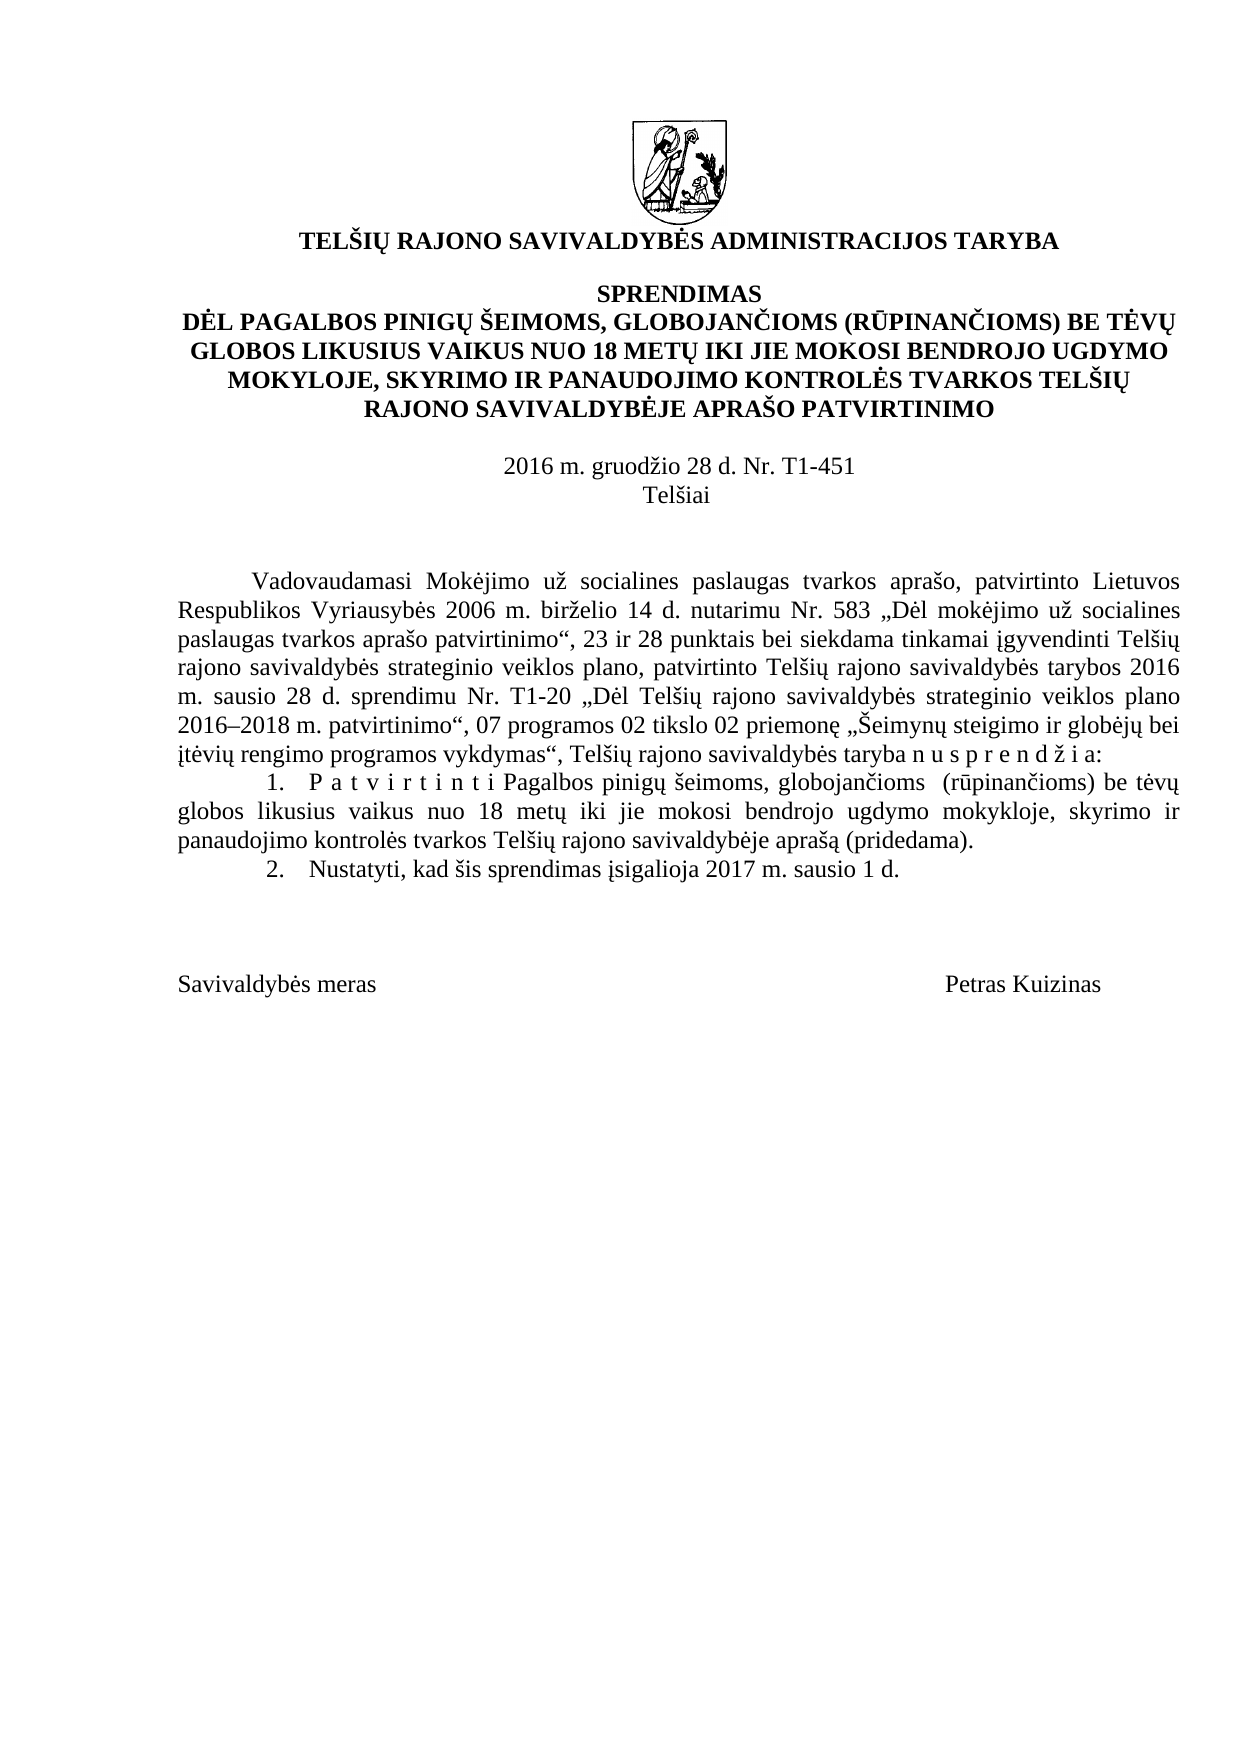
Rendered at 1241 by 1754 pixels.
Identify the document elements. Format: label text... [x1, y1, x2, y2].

text SPRENDIMAS [177, 279, 1181, 307]
text DĖL PAGALBOS PINIGŲ ŠEIMOMS, GLOBOJANČIOMS (RŪPINANČIOMS) BE TĖVŲ GLOBOS LIKUSIUS VAIKUS NUO 18 METŲ IKI JIE MOKOSI BENDROJO UGDYMO MOKYLOJE, SKYRIMO IR PANAUDOJIMO KONTROLĖS TVARKOS TELŠIŲ RAJONO SAVIVALDYBĖJE APRAŠO PATVIRTINIMO [177, 307, 1181, 422]
text Vadovaudamasi Mokėjimo už socialines paslaugas tvarkos aprašo, patvirtinto Lietuvos Respublikos Vyriausybės 2006 m. birželio 14 d. nutarimu Nr. 583 „Dėl mokėjimo už socialines paslaugas tvarkos aprašo patvirtinimo“, 23 ir 28 punktais bei siekdama tinkamai įgyvendinti Telšių rajono savivaldybės strateginio veiklos plano, patvirtinto Telšių rajono savivaldybės tarybos 2016 m. sausio 28 d. sprendimu Nr. T1-20 „Dėl Telšių rajono savivaldybės strateginio veiklos plano 2016–2018 m. patvirtinimo“, 07 programos 02 tikslo 02 priemonę „Šeimynų steigimo ir globėjų bei įtėvių rengimo programos vykdymas“, Telšių rajono savivaldybės taryba n u s p r e n d ž i a: [177, 566, 1181, 767]
text 1. P a t v i r t i n t i Pagalbos pinigų šeimoms, globojančioms (rūpinančioms) be tėvų globos likusius vaikus nuo 18 metų iki jie mokosi bendrojo ugdymo mokykloje, skyrimo ir panaudojimo kontrolės tvarkos Telšių rajono savivaldybėje aprašą (pridedama). [177, 767, 1181, 854]
text Savivaldybės meras Petras Kuizinas [177, 969, 1181, 997]
text Telšiai [177, 480, 1181, 509]
text 2. Nustatyti, kad šis sprendimas įsigalioja 2017 m. sausio 1 d. [177, 854, 1181, 882]
text TELŠIŲ RAJONO SAVIVALDYBĖS ADMINISTRACIJOS TARYBA [177, 226, 1181, 255]
text 2016 m. gruodžio 28 d. Nr. T1-451 [177, 451, 1181, 480]
